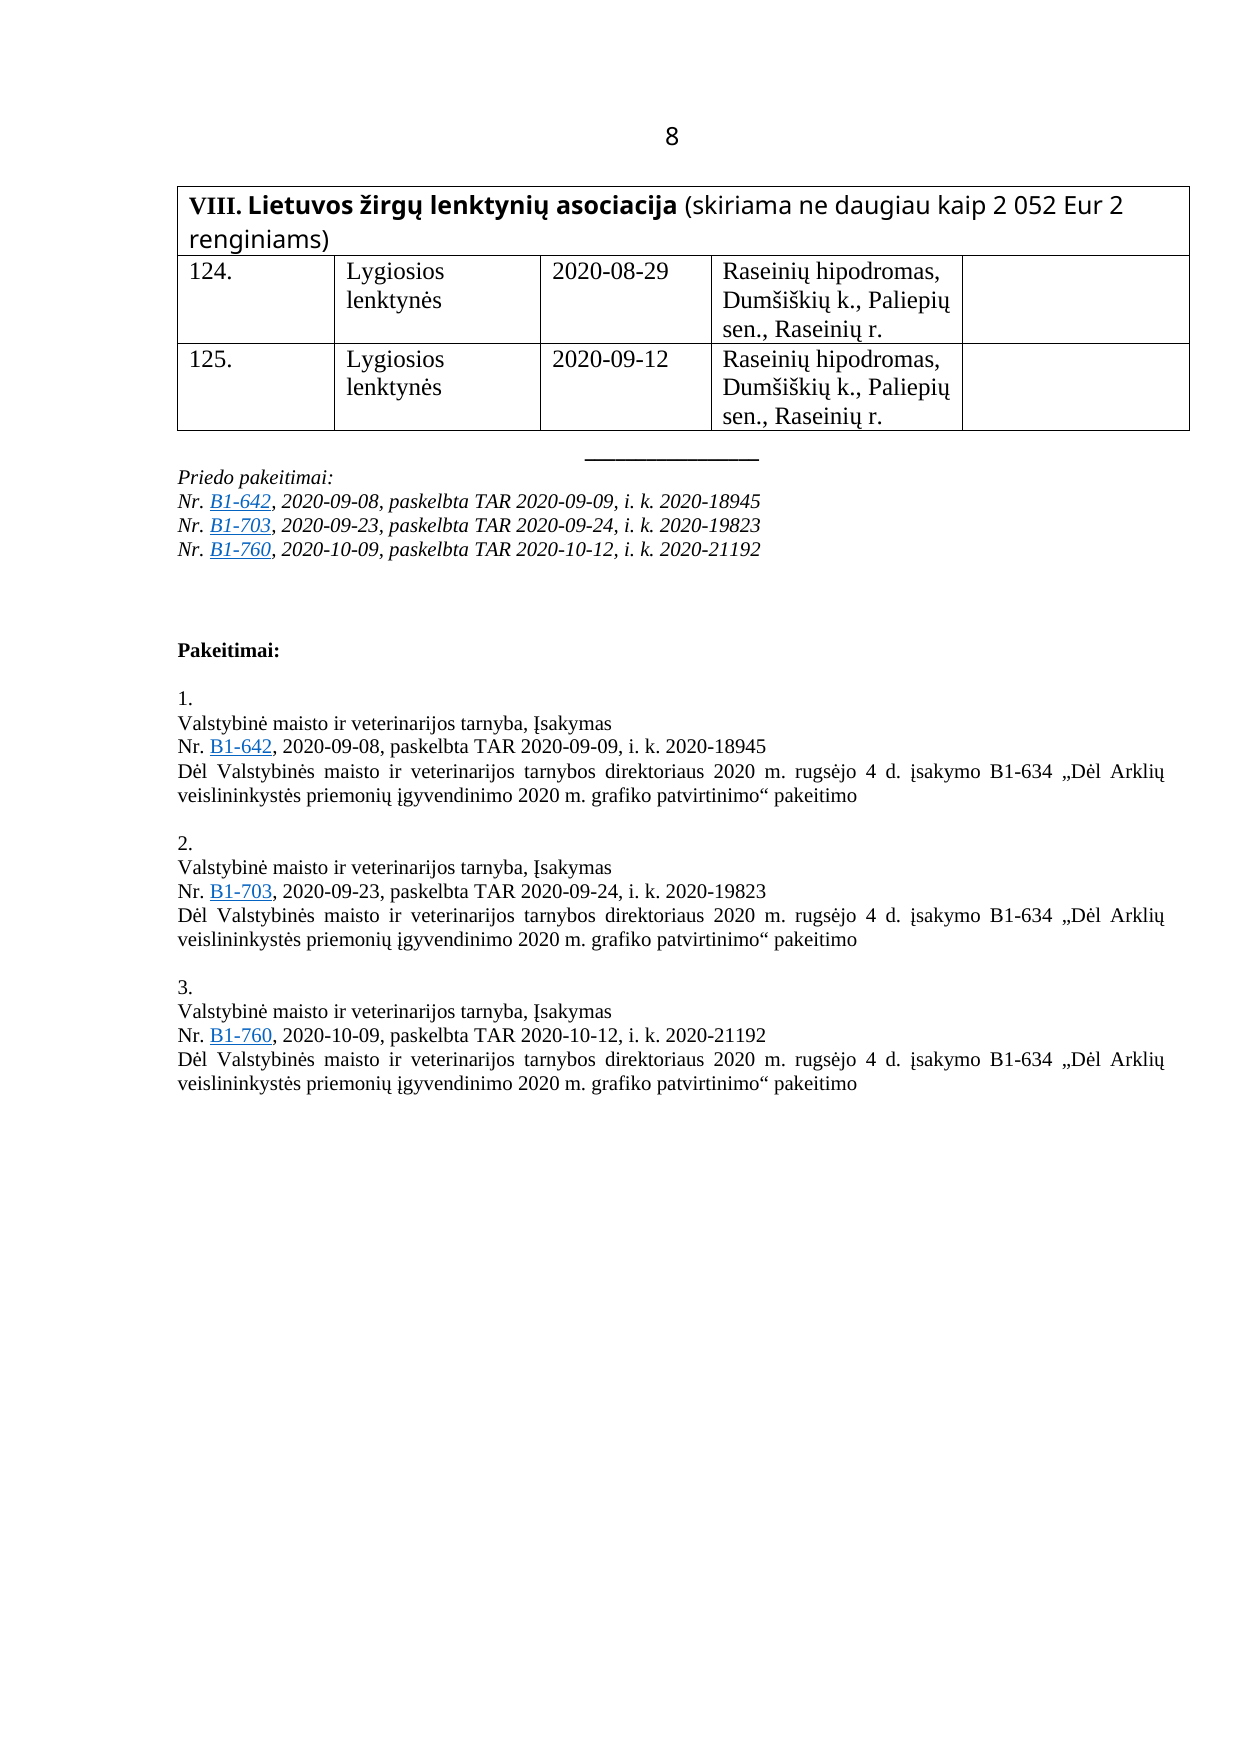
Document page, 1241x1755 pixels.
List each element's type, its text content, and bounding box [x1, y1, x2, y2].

table_cell Raseinių hipodromas, Dumšiškių k., Paliepių sen., Raseinių r. [712, 256, 962, 343]
text _________________ [177, 431, 1167, 465]
table_cell Lygiosios lenktynės [335, 256, 540, 343]
text Dėl Valstybinės maisto ir veterinarijos tarnybos direktoriaus 2020 m. rugsėjo 4 d. įsakymo B1-634 „Dėl Arklių veislininkystės priemonių įgyvendinimo 2020 m. grafiko patvirtinimo“ pakeitimo [177, 758, 1167, 807]
table_cell [963, 344, 1189, 430]
text 1. [177, 686, 1167, 710]
text Nr. B1-760, 2020-10-09, paskelbta TAR 2020-10-12, i. k. 2020-21192 [177, 1023, 1167, 1047]
text Dėl Valstybinės maisto ir veterinarijos tarnybos direktoriaus 2020 m. rugsėjo 4 d. įsakymo B1-634 „Dėl Arklių veislininkystės priemonių įgyvendinimo 2020 m. grafiko patvirtinimo“ pakeitimo [177, 903, 1167, 951]
table_cell [963, 256, 1189, 343]
text Nr. B1-703, 2020-09-23, paskelbta TAR 2020-09-24, i. k. 2020-19823 [177, 513, 1167, 537]
table_cell 125. [178, 344, 334, 430]
table_cell 124. [178, 256, 334, 343]
text 3. [177, 975, 1167, 999]
text 2. [177, 831, 1167, 855]
text Priedo pakeitimai: [177, 465, 1167, 489]
text Dėl Valstybinės maisto ir veterinarijos tarnybos direktoriaus 2020 m. rugsėjo 4 d. įsakymo B1-634 „Dėl Arklių veislininkystės priemonių įgyvendinimo 2020 m. grafiko patvirtinimo“ pakeitimo [177, 1047, 1167, 1095]
text Valstybinė maisto ir veterinarijos tarnyba, Įsakymas [177, 999, 1167, 1023]
text Nr. B1-703, 2020-09-23, paskelbta TAR 2020-09-24, i. k. 2020-19823 [177, 879, 1167, 903]
table_cell 2020-09-12 [541, 344, 711, 430]
table_cell Lygiosios lenktynės [335, 344, 540, 430]
table_cell 2020-08-29 [541, 256, 711, 343]
text Nr. B1-760, 2020-10-09, paskelbta TAR 2020-10-12, i. k. 2020-21192 [177, 537, 1167, 561]
text Pakeitimai: [177, 638, 1167, 662]
text Nr. B1-642, 2020-09-08, paskelbta TAR 2020-09-09, i. k. 2020-18945 [177, 489, 1167, 513]
text Valstybinė maisto ir veterinarijos tarnyba, Įsakymas [177, 855, 1167, 879]
text Nr. B1-642, 2020-09-08, paskelbta TAR 2020-09-09, i. k. 2020-18945 [177, 734, 1167, 758]
text Valstybinė maisto ir veterinarijos tarnyba, Įsakymas [177, 710, 1167, 734]
table_cell Raseinių hipodromas, Dumšiškių k., Paliepių sen., Raseinių r. [712, 344, 962, 430]
table_cell VIII. Lietuvos žirgų lenktynių asociacija (skiriama ne daugiau kaip 2 052 Eur 2 renginiams) [178, 187, 1189, 255]
